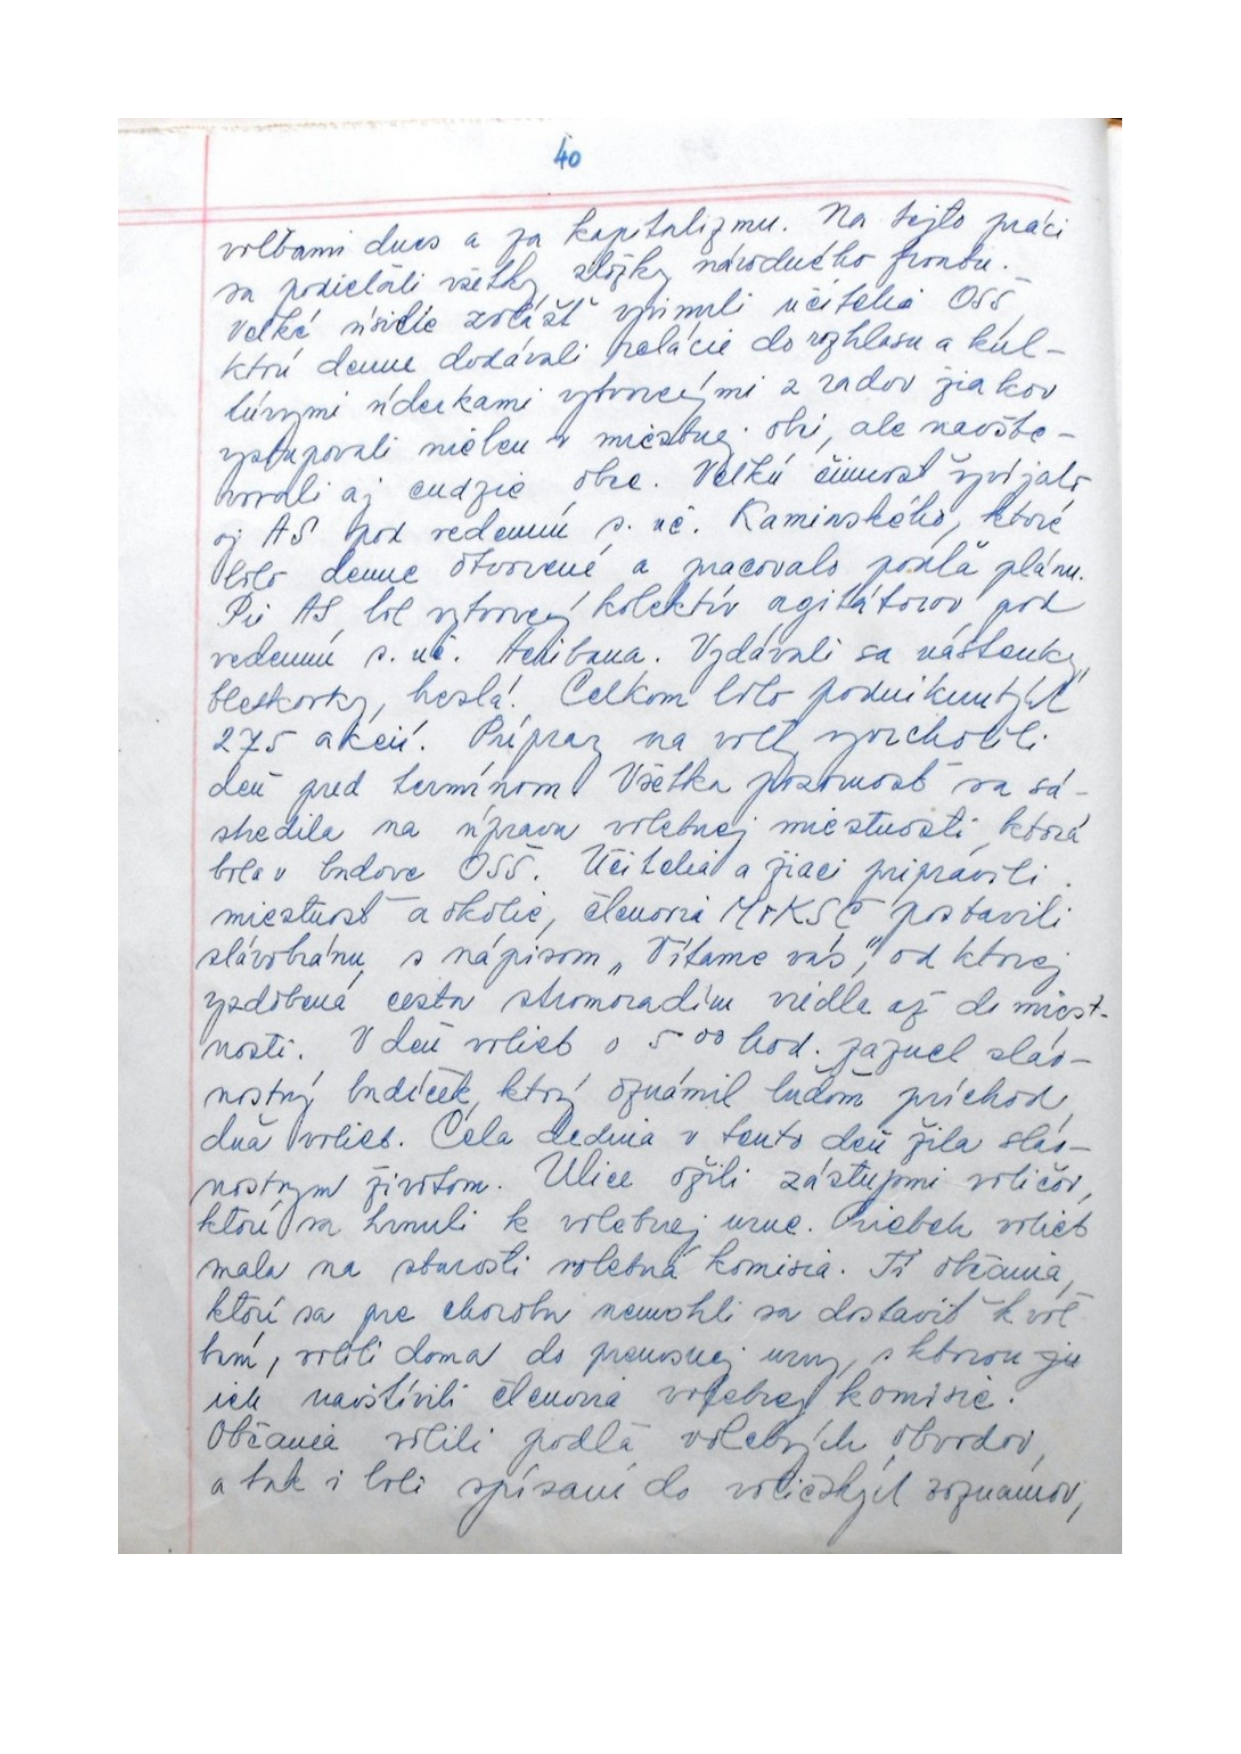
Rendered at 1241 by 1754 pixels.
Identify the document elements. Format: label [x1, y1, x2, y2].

picture [118, 118, 1123, 1554]
